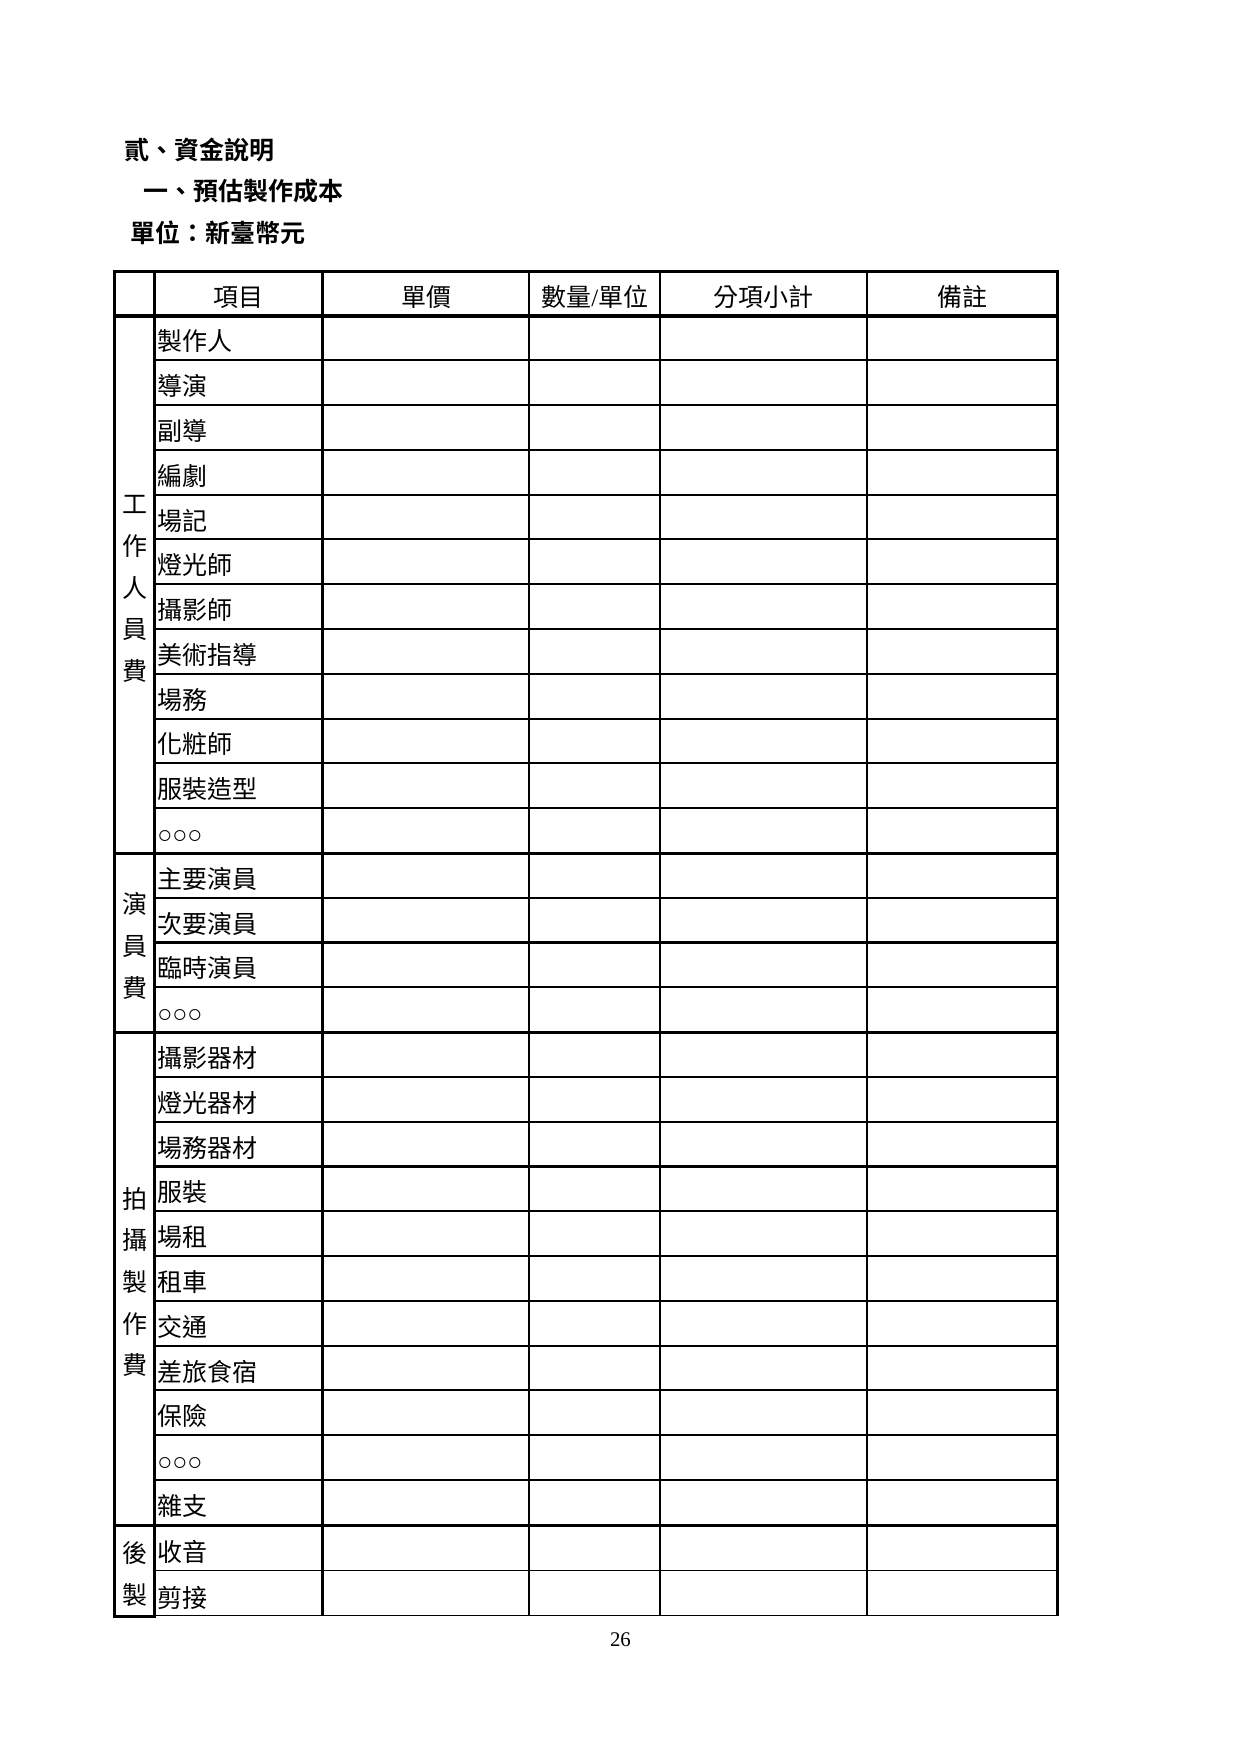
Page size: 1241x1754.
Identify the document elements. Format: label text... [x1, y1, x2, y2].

table_cell [661, 1257, 866, 1300]
table_cell [530, 1078, 659, 1121]
table_cell [324, 944, 528, 986]
table_cell 服裝 [156, 1168, 321, 1210]
table_cell [661, 585, 866, 628]
table_cell [868, 944, 1056, 986]
table_cell [530, 1571, 659, 1615]
table_cell 拍 攝製作費 [116, 1034, 153, 1524]
table_cell [661, 1123, 866, 1165]
table_cell [324, 764, 528, 807]
table_cell [868, 585, 1056, 628]
table_cell 燈光師 [156, 540, 321, 583]
table_cell [661, 1481, 866, 1524]
table_cell [868, 855, 1056, 897]
table_cell [324, 318, 528, 359]
table_cell [661, 1302, 866, 1344]
table_cell [661, 1078, 866, 1121]
text 單位：新臺幣元 [118, 209, 1122, 251]
table_cell [324, 1436, 528, 1479]
table_cell ○○○ [156, 988, 321, 1031]
table_cell [324, 1302, 528, 1344]
table_cell [868, 1347, 1056, 1389]
table_cell [868, 1302, 1056, 1344]
table_cell 編劇 [156, 451, 321, 493]
table_header 數量/單位 [530, 273, 659, 314]
table_cell [530, 1034, 659, 1076]
table_cell [661, 1391, 866, 1434]
table_cell [530, 855, 659, 897]
table_cell [868, 1391, 1056, 1434]
table_cell 攝影器材 [156, 1034, 321, 1076]
text 貳、資金說明 [118, 126, 1122, 167]
table_cell [530, 318, 659, 359]
table_cell [868, 451, 1056, 493]
table_cell [868, 675, 1056, 717]
table_cell 燈光器材 [156, 1078, 321, 1121]
table_cell [868, 764, 1056, 807]
table_cell [661, 988, 866, 1031]
table_cell [530, 540, 659, 583]
table_cell [868, 1168, 1056, 1210]
table_cell [530, 1212, 659, 1255]
table_cell [868, 899, 1056, 941]
table_cell [530, 764, 659, 807]
table_cell 場務 [156, 675, 321, 717]
table_cell [661, 720, 866, 762]
table_cell [661, 675, 866, 717]
table_cell 工作人員費 [116, 318, 153, 852]
table_cell [661, 1212, 866, 1255]
table_cell [324, 855, 528, 897]
table_cell 演員費 [116, 855, 153, 1031]
table_cell 主要演員 [156, 855, 321, 897]
table_cell [661, 764, 866, 807]
table_cell 攝影師 [156, 585, 321, 628]
table_cell [530, 720, 659, 762]
table_cell [324, 675, 528, 717]
table_cell [530, 1391, 659, 1434]
table_cell [324, 540, 528, 583]
table_cell [868, 361, 1056, 404]
table_cell [661, 1168, 866, 1210]
table_cell [868, 318, 1056, 359]
table_cell [324, 451, 528, 493]
table_cell [324, 630, 528, 673]
table_cell [530, 406, 659, 449]
table_cell [324, 1257, 528, 1300]
table_cell 保險 [156, 1391, 321, 1434]
table_cell [661, 809, 866, 852]
table_cell [868, 496, 1056, 538]
table_cell [530, 1302, 659, 1344]
table_cell [530, 1257, 659, 1300]
table_cell [530, 585, 659, 628]
table_cell [661, 540, 866, 583]
table_cell [868, 1527, 1056, 1569]
table_cell [868, 1212, 1056, 1255]
table_cell 次要演員 [156, 899, 321, 941]
table_cell [324, 585, 528, 628]
table_cell [324, 1527, 528, 1569]
table_cell [661, 1436, 866, 1479]
table_cell [324, 988, 528, 1031]
table_cell [868, 406, 1056, 449]
table_cell [868, 720, 1056, 762]
table_header 分項小計 [661, 273, 866, 314]
table_header 單價 [324, 273, 528, 314]
table_cell [661, 406, 866, 449]
table_cell [661, 361, 866, 404]
table_cell [324, 1168, 528, 1210]
table_cell [868, 630, 1056, 673]
table_cell [324, 809, 528, 852]
table_cell [530, 675, 659, 717]
table_cell [530, 809, 659, 852]
table_cell [530, 1481, 659, 1524]
table_cell [868, 1123, 1056, 1165]
table_cell 場務器材 [156, 1123, 321, 1165]
text 一、預估製作成本 [143, 167, 1122, 209]
table_cell 導演 [156, 361, 321, 404]
table_cell [661, 1527, 866, 1569]
table_cell 雜支 [156, 1481, 321, 1524]
table_cell [530, 1527, 659, 1569]
table_cell [324, 1347, 528, 1389]
table_cell [324, 899, 528, 941]
table_cell [868, 1571, 1056, 1615]
table_cell [530, 899, 659, 941]
table_cell [868, 1034, 1056, 1076]
table_cell [530, 1123, 659, 1165]
table_cell [324, 1034, 528, 1076]
table_cell 後製 [116, 1527, 153, 1615]
table_cell [324, 1391, 528, 1434]
table_cell 場記 [156, 496, 321, 538]
table_cell [324, 361, 528, 404]
table_cell [530, 361, 659, 404]
table_cell [530, 1436, 659, 1479]
table_cell 收音 [156, 1527, 321, 1569]
table_cell [661, 855, 866, 897]
table_header 備註 [868, 273, 1056, 314]
table_header [116, 273, 153, 314]
table_cell [661, 899, 866, 941]
table_cell [530, 1168, 659, 1210]
table_cell 副導 [156, 406, 321, 449]
table_cell 臨時演員 [156, 944, 321, 986]
table_cell 服裝造型 [156, 764, 321, 807]
table_cell [868, 1257, 1056, 1300]
table_cell 美術指導 [156, 630, 321, 673]
table_cell [324, 1078, 528, 1121]
table_cell 剪接 [156, 1571, 321, 1615]
table_cell [530, 451, 659, 493]
table_cell [868, 1436, 1056, 1479]
table_cell [868, 988, 1056, 1031]
table_cell [868, 809, 1056, 852]
table_cell [661, 451, 866, 493]
table_cell [661, 1571, 866, 1615]
table_cell 製作人 [156, 318, 321, 359]
table_cell [324, 406, 528, 449]
table_cell [530, 1347, 659, 1389]
table_cell 租車 [156, 1257, 321, 1300]
table_cell ○○○ [156, 809, 321, 852]
table_cell [324, 1123, 528, 1165]
table_cell [661, 318, 866, 359]
table_cell [868, 1481, 1056, 1524]
table_cell 差旅食宿 [156, 1347, 321, 1389]
table_cell [324, 1212, 528, 1255]
table_cell [661, 1034, 866, 1076]
table_header 項目 [156, 273, 321, 314]
table_cell [324, 1481, 528, 1524]
table_cell [661, 944, 866, 986]
table_cell 化粧師 [156, 720, 321, 762]
table_cell 交通 [156, 1302, 321, 1344]
table_cell [868, 540, 1056, 583]
table_cell [324, 496, 528, 538]
table_cell [530, 944, 659, 986]
table_cell [530, 988, 659, 1031]
table_cell [530, 496, 659, 538]
table_cell [661, 630, 866, 673]
table_cell [324, 720, 528, 762]
table_cell ○○○ [156, 1436, 321, 1479]
table_cell 場租 [156, 1212, 321, 1255]
table_cell [324, 1571, 528, 1615]
table_cell [661, 1347, 866, 1389]
table_cell [661, 496, 866, 538]
table_cell [868, 1078, 1056, 1121]
table_cell [530, 630, 659, 673]
